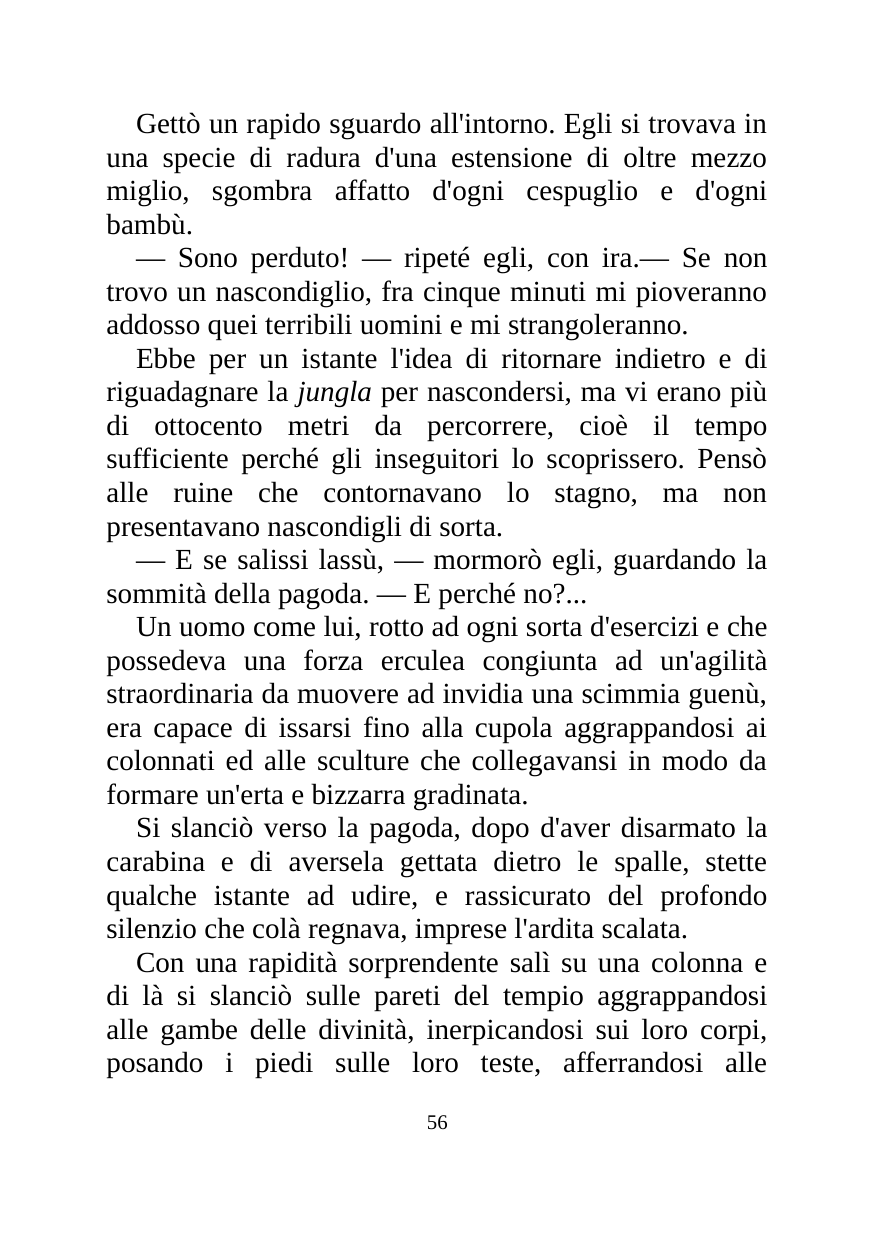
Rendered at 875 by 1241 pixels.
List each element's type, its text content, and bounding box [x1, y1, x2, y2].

text Gettò un rapido sguardo all'intorno. Egli si trovava in una specie di radura d'una estensione di oltre mezzo miglio, sgombra affatto d'ogni cespuglio e d'ogni bambù. [106, 106, 768, 240]
text Ebbe per un istante l'idea di ritornare indietro e di riguadagnare la jungla per nascondersi, ma vi erano più di ottocento metri da percorrere, cioè il tempo sufficiente perché gli inseguitori lo scoprissero. Pensò alle ruine che contornavano lo stagno, ma non presentavano nascondigli di sorta. [106, 341, 768, 542]
text Un uomo come lui, rotto ad ogni sorta d'esercizi e che possedeva una forza erculea congiunta ad un'agilità straordinaria da muovere ad invidia una scimmia guenù, era capace di issarsi fino alla cupola aggrappandosi ai colonnati ed alle sculture che collegavansi in modo da formare un'erta e bizzarra gradinata. [106, 609, 768, 811]
text — Sono perduto! — ripeté egli, con ira.— Se non trovo un nascondiglio, fra cinque minuti mi pioveranno addosso quei terribili uomini e mi strangoleranno. [106, 240, 768, 341]
text Si slanciò verso la pagoda, dopo d'aver disarmato la carabina e di aversela gettata dietro le spalle, stette qualche istante ad udire, e rassicurato del profondo silenzio che colà regnava, imprese l'ardita scalata. [106, 811, 768, 945]
text — E se salissi lassù, — mormorò egli, guardando la sommità della pagoda. — E perché no?... [106, 542, 768, 609]
text Con una rapidità sorprendente salì su una colonna e di là si slanciò sulle pareti del tempio aggrappandosi alle gambe delle divinità, inerpicandosi sui loro corpi, posando i piedi sulle loro teste, afferrandosi alle [106, 945, 768, 1079]
